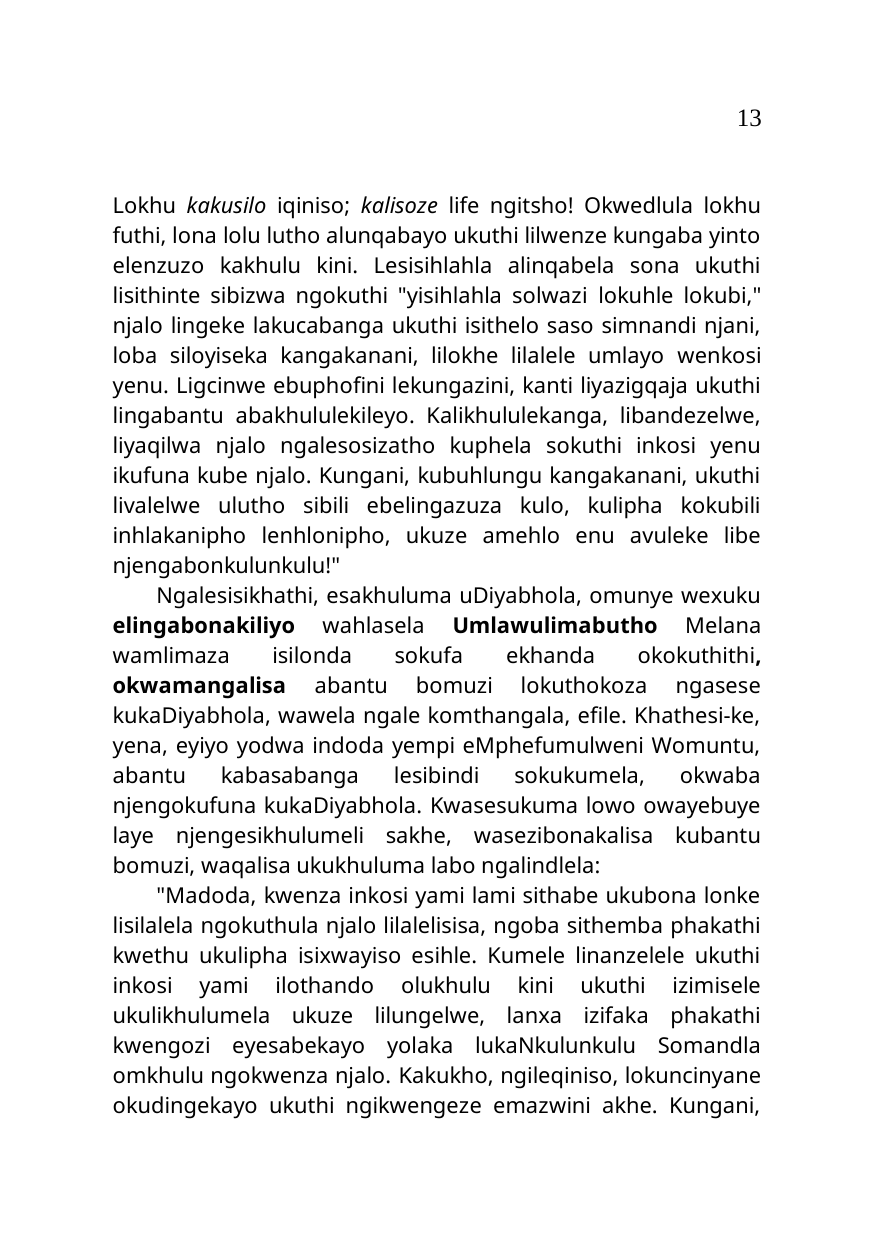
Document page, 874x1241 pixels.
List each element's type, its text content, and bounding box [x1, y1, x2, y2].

text Ngalesisikhathi, esakhuluma uDiyabhola, omunye wexuku elingabonakiliyo wahlasela Umlawulimabutho Melana wamlimaza isilonda sokufa ekhanda okokuthithi, okwamangalisa abantu bomuzi lokuthokoza ngasese kukaDiyabhola, wawela ngale komthangala, efile. Khathesi-ke, yena, eyiyo yodwa indoda yempi eMphefumulweni Womuntu, abantu kabasabanga lesibindi sokukumela, okwaba njengokufuna kukaDiyabhola. Kwasesukuma lowo owayebuye laye njengesikhulumeli sakhe, wasezibonakalisa kubantu bomuzi, waqalisa ukukhuluma labo ngalindlela: [112, 579, 761, 879]
text "Madoda, kwenza inkosi yami lami sithabe ukubona lonke lisilalela ngokuthula njalo lilalelisisa, ngoba sithemba phakathi kwethu ukulipha isixwayiso esihle. Kumele linanzelele ukuthi inkosi yami ilothando olukhulu kini ukuthi izimisele ukulikhulumela ukuze lilungelwe, lanxa izifaka phakathi kwengozi eyesabekayo yolaka lukaNkulunkulu Somandla omkhulu ngokwenza njalo. Kakukho, ngileqiniso, lokuncinyane okudingekayo ukuthi ngikwengeze emazwini akhe. Kungani, [112, 879, 761, 1119]
text Lokhu kakusilo iqiniso; kalisoze life ngitsho! Okwedlula lokhu futhi, lona lolu lutho alunqabayo ukuthi lilwenze kungaba yinto elenzuzo kakhulu kini. Lesisihlahla alinqabela sona ukuthi lisithinte sibizwa ngokuthi "yisihlahla solwazi lokuhle lokubi," njalo lingeke lakucabanga ukuthi isithelo saso simnandi njani, loba siloyiseka kangakanani, lilokhe lilalele umlayo wenkosi yenu. Ligcinwe ebuphofini lekungazini, kanti liyazigqaja ukuthi lingabantu abakhululekileyo. Kalikhululekanga, libandezelwe, liyaqilwa njalo ngalesosizatho kuphela sokuthi inkosi yenu ikufuna kube njalo. Kungani, kubuhlungu kangakanani, ukuthi livalelwe ulutho sibili ebelingazuza kulo, kulipha kokubili inhlakanipho lenhlonipho, ukuze amehlo enu avuleke libe njengabonkulunkulu!" [112, 189, 761, 579]
